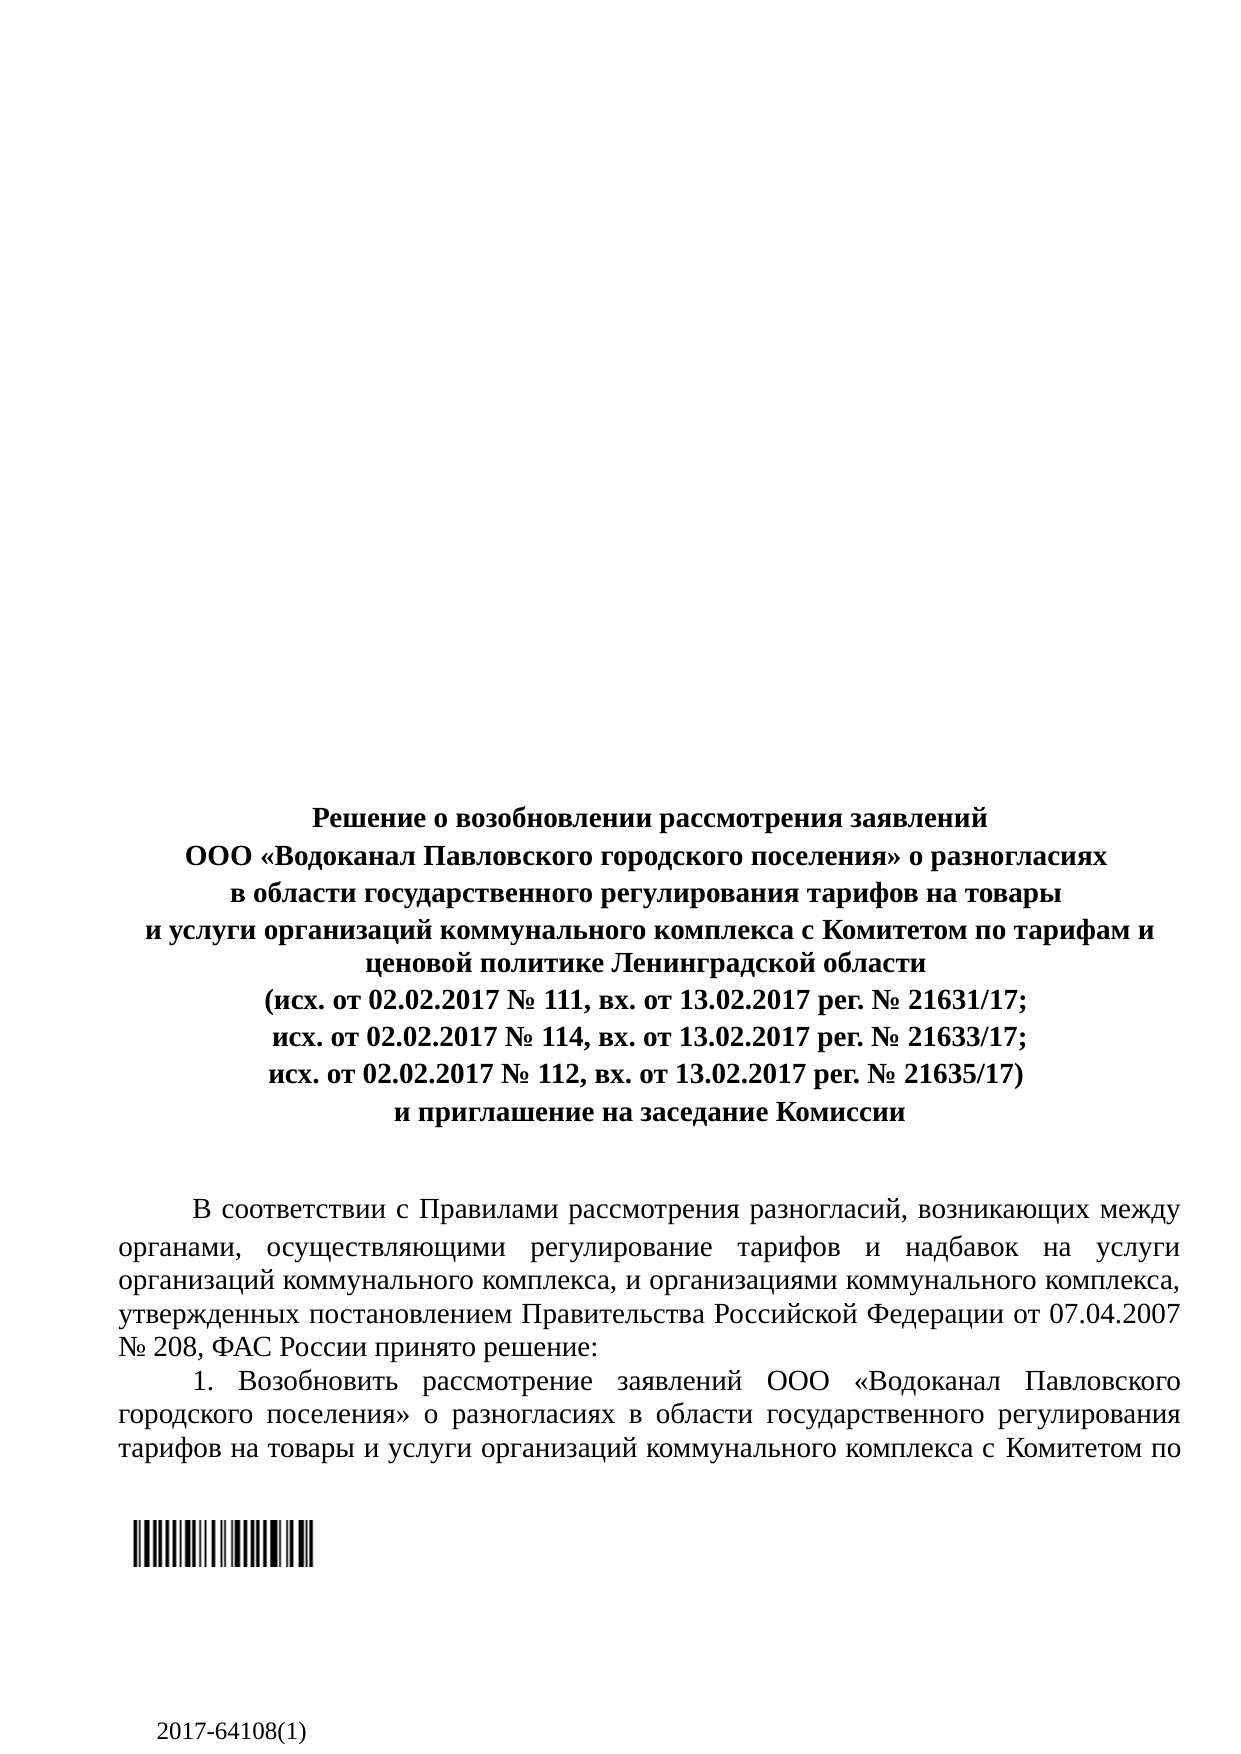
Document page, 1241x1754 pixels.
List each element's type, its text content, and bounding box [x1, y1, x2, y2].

text в области государственного регулирования тарифов на товары [118, 875, 1181, 908]
text исх. от 02.02.2017 № 114, вх. от 13.02.2017 рег. № 21633/17; [118, 1019, 1181, 1053]
text (исх. от 02.02.2017 № 111, вх. от 13.02.2017 рег. № 21631/17; [118, 982, 1181, 1016]
table_header [664, 201, 1181, 638]
text 1. Возобновить рассмотрение заявлений ООО «Водоканал Павловского городского поселения» о разногласиях в области государственного регулирования тарифов на товары и услуги организаций коммунального комплекса с Комитетом по [118, 1363, 1181, 1463]
text В соответствии с Правилами рассмотрения разногласий, возникающих между органами, осуществляющими регулирование тарифов и надбавок на услуги организаций коммунального комплекса, и организациями коммунального комплекса, утвержденных постановлением Правительства Российской Федерации от 07.04.2007 № 208, ФАС России принято решение: [118, 1180, 1181, 1363]
text Решение о возобновлении рассмотрения заявлений [118, 801, 1181, 834]
picture [118, 1520, 331, 1567]
text и приглашение на заседание Комиссии [118, 1094, 1181, 1127]
text и услуги организаций коммунального комплекса с Комитетом по тарифам и ценовой политике Ленинградской области [118, 912, 1181, 979]
text ООО «Водоканал Павловского городского поселения» о разногласиях [118, 838, 1181, 871]
text исх. от 02.02.2017 № 112, вх. от 13.02.2017 рег. № 21635/17) [118, 1057, 1181, 1090]
